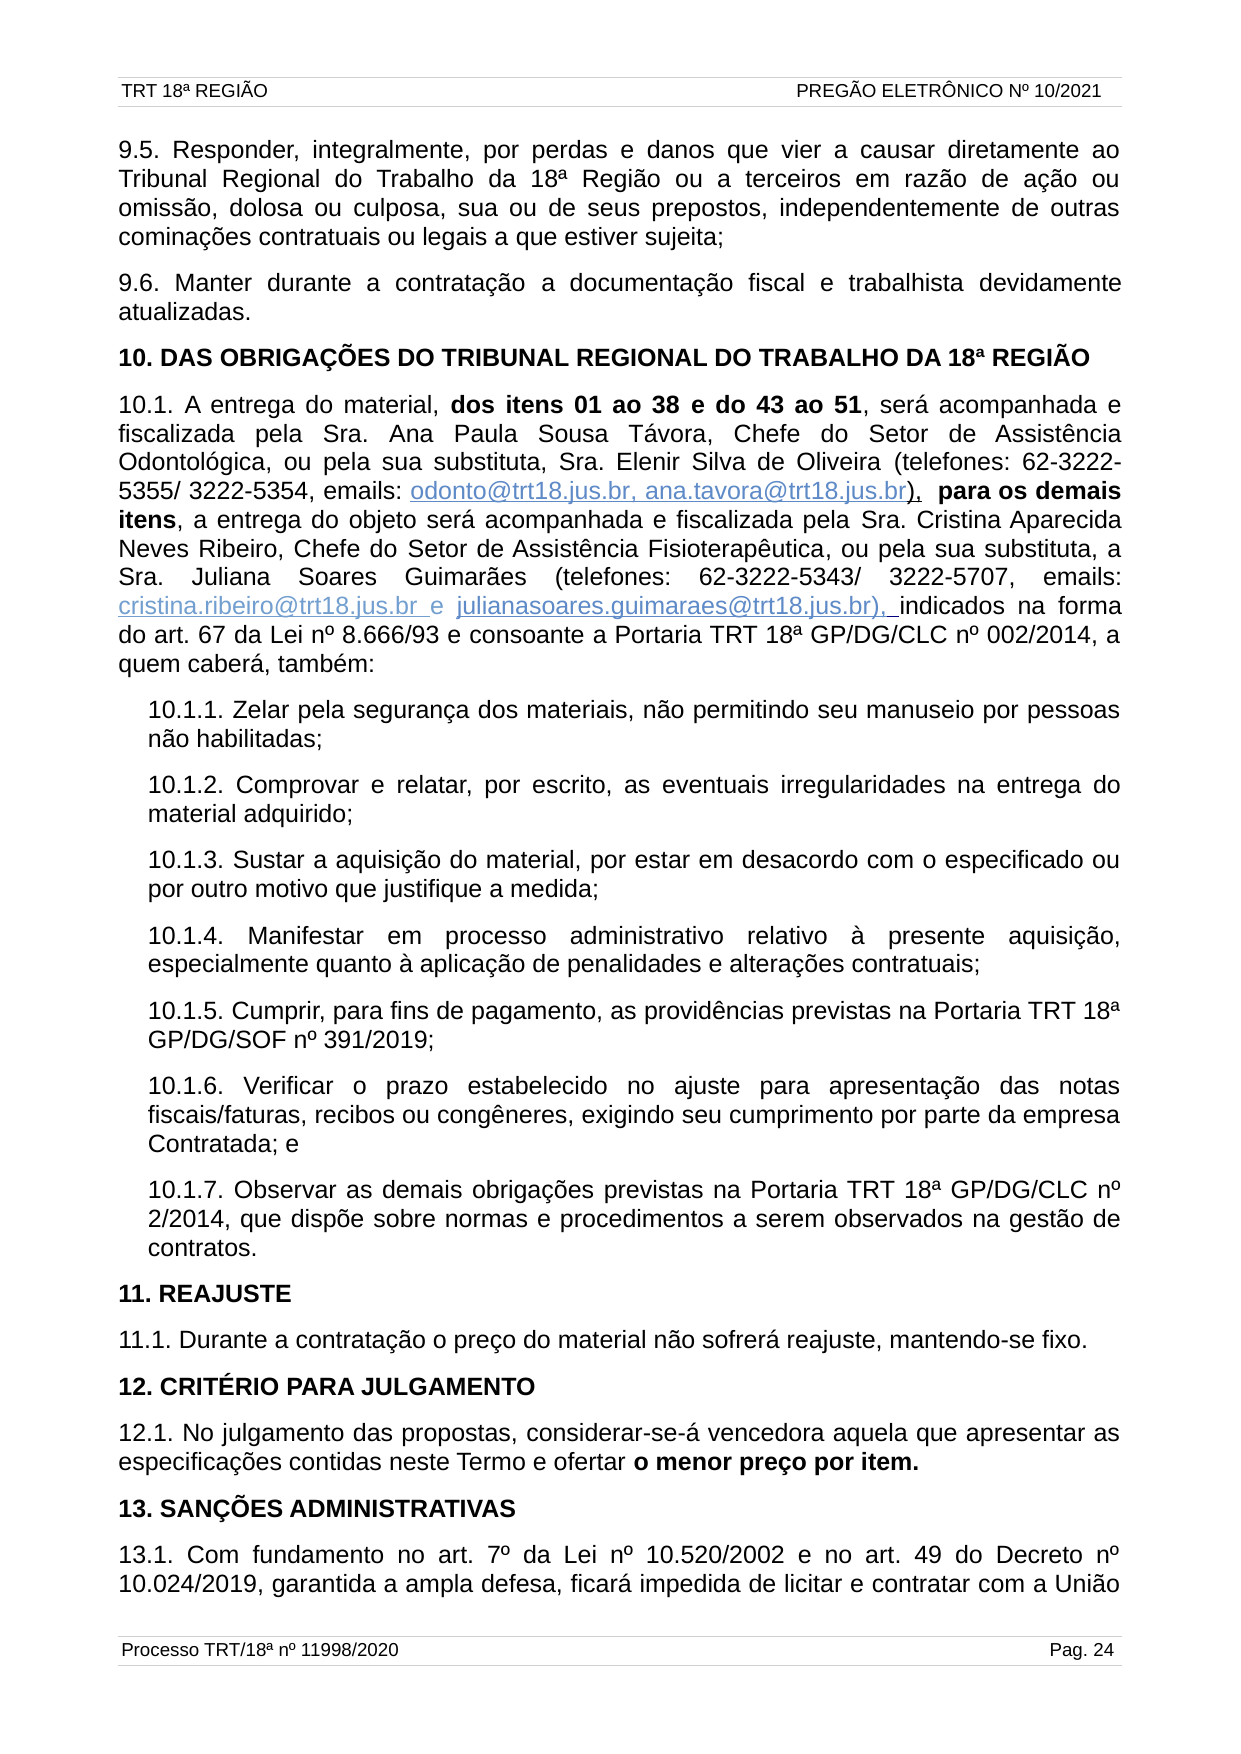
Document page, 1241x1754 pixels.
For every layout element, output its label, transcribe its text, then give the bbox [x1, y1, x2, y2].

text 10.1.2. Comprovar e relatar, por escrito, as eventuais irregularidades na entrega do material adquirido; [148, 770, 1122, 828]
text 10.1.7. Observar as demais obrigações previstas na Portaria TRT 18ª GP/DG/CLC nº 2/2014, que dispõe sobre normas e procedimentos a serem observados na gestão de contratos. [148, 1175, 1122, 1261]
text 10.1. A entrega do material, dos itens 01 ao 38 e do 43 ao 51, será acompanhada e fiscalizada pela Sra. Ana Paula Sousa Távora, Chefe do Setor de Assistência Odontológica, ou pela sua substituta, Sra. Elenir Silva de Oliveira (telefones: 62-3222-5355/ 3222-5354, emails: odonto@trt18.jus.br, ana.tavora@trt18.jus.br), para os demais itens, a entrega do objeto será acompanhada e fiscalizada pela Sra. Cristina Aparecida Neves Ribeiro, Chefe do Setor de Assistência Fisioterapêutica, ou pela sua substituta, a Sra. Juliana Soares Guimarães (telefones: 62-3222-5343/ 3222-5707, emails: cristina.ribeiro@trt18.jus.br e julianasoares.guimaraes@trt18.jus.br), indicados na forma do art. 67 da Lei nº 8.666/93 e consoante a Portaria TRT 18ª GP/DG/CLC nº 002/2014, a quem caberá, também: [118, 390, 1122, 677]
text 10.1.4. Manifestar em processo administrativo relativo à presente aquisição, especialmente quanto à aplicação de penalidades e alterações contratuais; [148, 921, 1122, 978]
text 12. CRITÉRIO PARA JULGAMENTO [118, 1372, 1122, 1401]
text 10.1.5. Cumprir, para fins de pagamento, as providências previstas na Portaria TRT 18ª GP/DG/SOF nº 391/2019; [148, 996, 1122, 1053]
text 11.1. Durante a contratação o preço do material não sofrerá reajuste, mantendo-se fixo. [118, 1326, 1122, 1354]
text 10.1.6. Verificar o prazo estabelecido no ajuste para apresentação das notas fiscais/faturas, recibos ou congêneres, exigindo seu cumprimento por parte da empresa Contratada; e [148, 1071, 1122, 1157]
text 9.5. Responder, integralmente, por perdas e danos que vier a causar diretamente ao Tribunal Regional do Trabalho da 18ª Região ou a terceiros em razão de ação ou omissão, dolosa ou culposa, sua ou de seus prepostos, independentemente de outras cominações contratuais ou legais a que estiver sujeita; [118, 136, 1122, 251]
text 9.6. Manter durante a contratação a documentação fiscal e trabalhista devidamente atualizadas. [118, 268, 1122, 326]
text 10. DAS OBRIGAÇÕES DO TRIBUNAL REGIONAL DO TRABALHO DA 18ª REGIÃO [118, 343, 1122, 372]
text 12.1. No julgamento das propostas, considerar-se-á vencedora aquela que apresentar as especificações contidas neste Termo e ofertar o menor preço por item. [118, 1418, 1122, 1476]
text 11. REAJUSTE [118, 1279, 1122, 1308]
text 13. SANÇÕES ADMINISTRATIVAS [118, 1494, 1122, 1522]
text 13.1. Com fundamento no art. 7º da Lei nº 10.520/2002 e no art. 49 do Decreto nº 10.024/2019, garantida a ampla defesa, ficará impedida de licitar e contratar com a União [118, 1540, 1122, 1598]
text 10.1.1. Zelar pela segurança dos materiais, não permitindo seu manuseio por pessoas não habilitadas; [148, 695, 1122, 753]
text 10.1.3. Sustar a aquisição do material, por estar em desacordo com o especificado ou por outro motivo que justifique a medida; [148, 846, 1122, 903]
